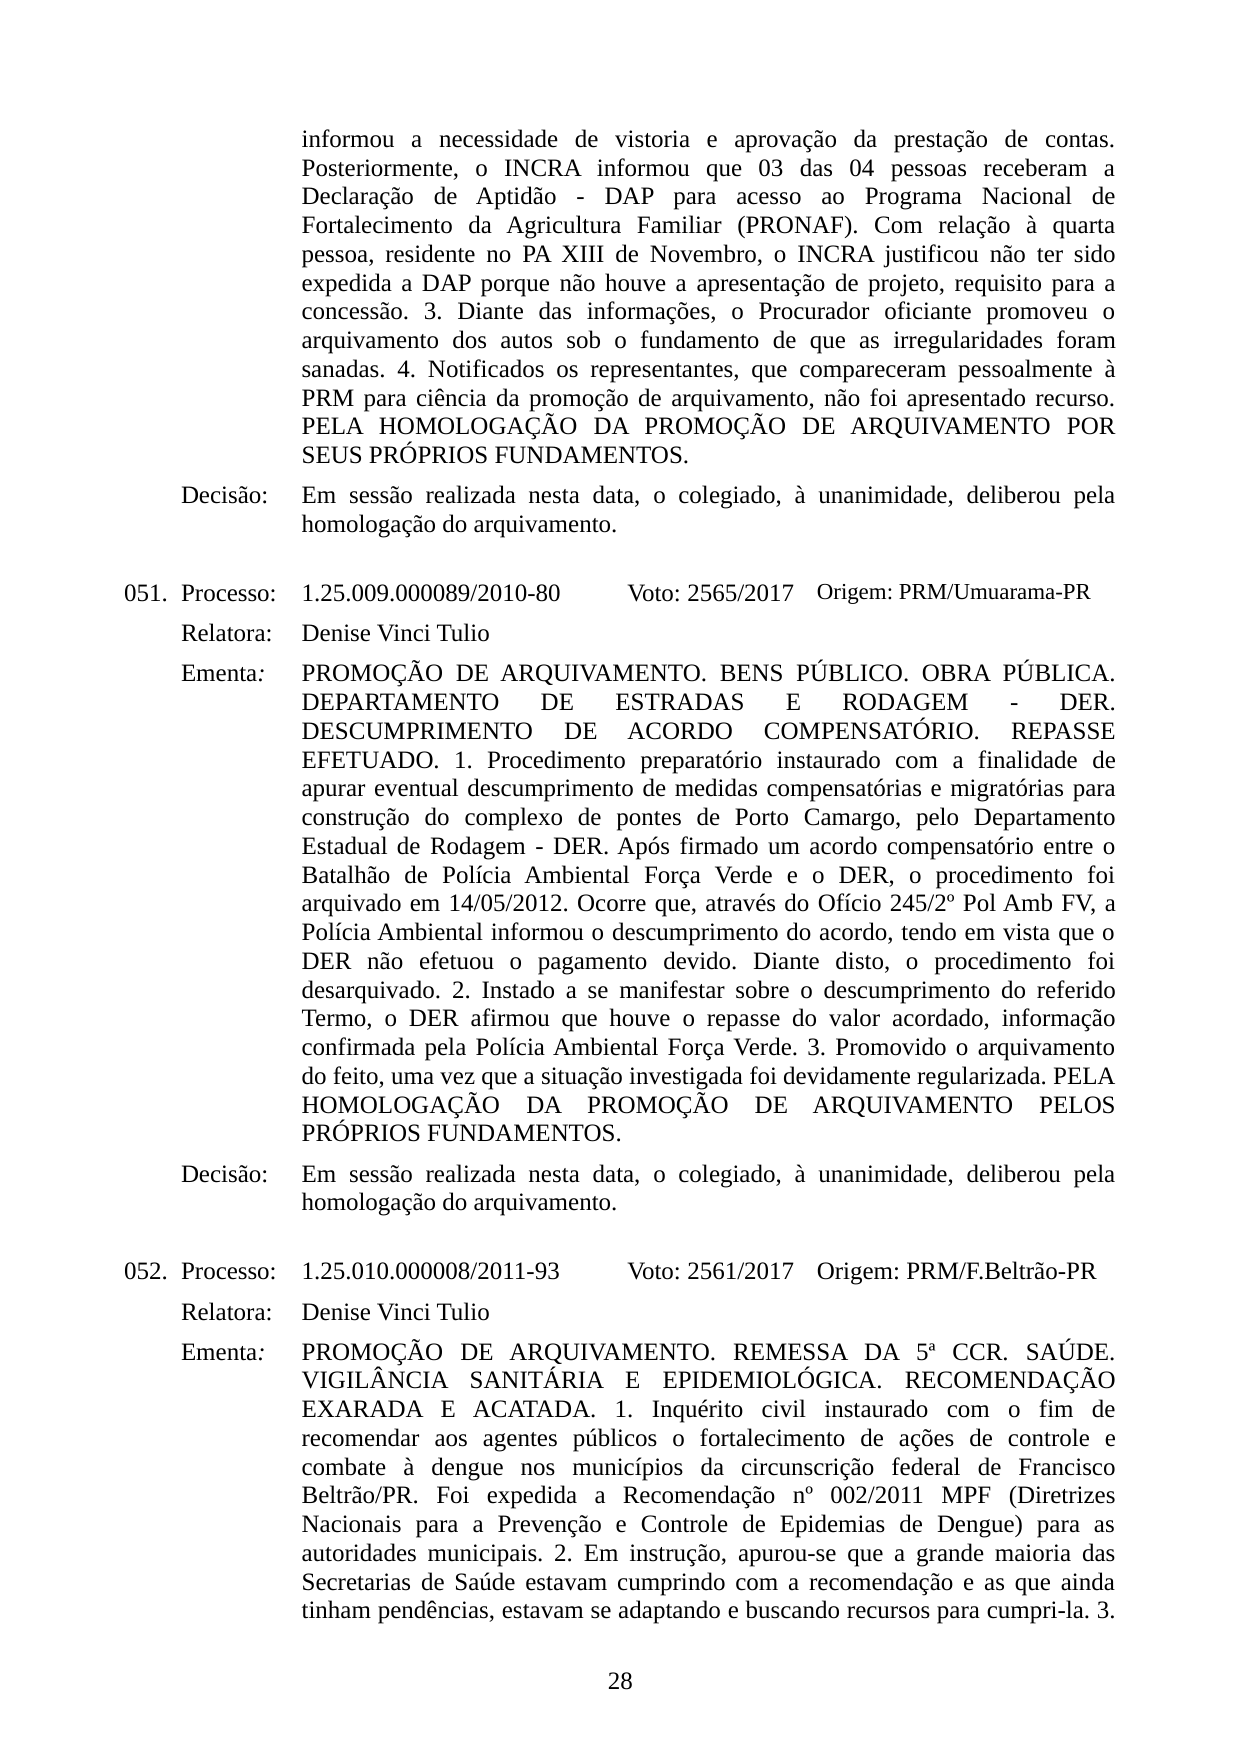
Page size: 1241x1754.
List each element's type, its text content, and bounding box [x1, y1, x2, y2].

table_header Origem: PRM/Umuarama-PR [811, 572, 1122, 612]
table_cell [118, 613, 175, 653]
table_cell Ementa: [175, 1331, 296, 1630]
table_cell [118, 475, 175, 543]
table_header Processo: [175, 572, 296, 612]
table_cell [118, 1331, 175, 1630]
table_cell PROMOÇÃO DE ARQUIVAMENTO. REMESSA DA 5ª CCR. SAÚDE. VIGILÂNCIA SANITÁRIA E EPIDEMIOLÓGICA. RECOMENDAÇÃO EXARADA E ACATADA. 1. Inquérito civil instaurado com o fim de recomendar aos agentes públicos o fortalecimento de ações de controle e combate à dengue nos municípios da circunscrição federal de Francisco Beltrão/PR. Foi expedida a Recomendação nº 002/2011 MPF (Diretrizes Nacionais para a Prevenção e Controle de Epidemias de Dengue) para as autoridades municipais. 2. Em instrução, apurou-se que a grande maioria das Secretarias de Saúde estavam cumprindo com a recomendação e as que ainda tinham pendências, estavam se adaptando e buscando recursos para cumpri-la. 3. [296, 1331, 1122, 1630]
table_cell Relatora: [175, 613, 296, 653]
table_cell [118, 118, 175, 474]
table_cell informou a necessidade de vistoria e aprovação da prestação de contas. Posteriormente, o INCRA informou que 03 das 04 pessoas receberam a Declaração de Aptidão - DAP para acesso ao Programa Nacional de Fortalecimento da Agricultura Familiar (PRONAF). Com relação à quarta pessoa, residente no PA XIII de Novembro, o INCRA justificou não ter sido expedida a DAP porque não houve a apresentação de projeto, requisito para a concessão. 3. Diante das informações, o Procurador oficiante promoveu o arquivamento dos autos sob o fundamento de que as irregularidades foram sanadas. 4. Notificados os representantes, que compareceram pessoalmente à PRM para ciência da promoção de arquivamento, não foi apresentado recurso. PELA HOMOLOGAÇÃO DA PROMOÇÃO DE ARQUIVAMENTO POR SEUS PRÓPRIOS FUNDAMENTOS. [296, 118, 1122, 474]
table_cell [175, 118, 296, 474]
table_cell Ementa: [175, 653, 296, 1153]
table_header Origem: PRM/F.Beltrão-PR [811, 1251, 1122, 1291]
table_cell Relatora: [175, 1291, 296, 1331]
table_header Voto: 2561/2017 [621, 1251, 811, 1291]
table_cell Em sessão realizada nesta data, o colegiado, à unanimidade, deliberou pela homologação do arquivamento. [296, 1153, 1122, 1222]
table_cell Decisão: [175, 1153, 296, 1222]
table_cell Decisão: [175, 475, 296, 543]
table_header 1.25.009.000089/2010-80 [296, 572, 621, 612]
table_cell PROMOÇÃO DE ARQUIVAMENTO. BENS PÚBLICO. OBRA PÚBLICA. DEPARTAMENTO DE ESTRADAS E RODAGEM - DER. DESCUMPRIMENTO DE ACORDO COMPENSATÓRIO. REPASSE EFETUADO. 1. Procedimento preparatório instaurado com a finalidade de apurar eventual descumprimento de medidas compensatórias e migratórias para construção do complexo de pontes de Porto Camargo, pelo Departamento Estadual de Rodagem - DER. Após firmado um acordo compensatório entre o Batalhão de Polícia Ambiental Força Verde e o DER, o procedimento foi arquivado em 14/05/2012. Ocorre que, através do Ofício 245/2º Pol Amb FV, a Polícia Ambiental informou o descumprimento do acordo, tendo em vista que o DER não efetuou o pagamento devido. Diante disto, o procedimento foi desarquivado. 2. Instado a se manifestar sobre o descumprimento do referido Termo, o DER afirmou que houve o repasse do valor acordado, informação confirmada pela Polícia Ambiental Força Verde. 3. Promovido o arquivamento do feito, uma vez que a situação investigada foi devidamente regularizada. PELA HOMOLOGAÇÃO DA PROMOÇÃO DE ARQUIVAMENTO PELOS PRÓPRIOS FUNDAMENTOS. [296, 653, 1122, 1153]
table_cell Denise Vinci Tulio [296, 1291, 1122, 1331]
table_cell Em sessão realizada nesta data, o colegiado, à unanimidade, deliberou pela homologação do arquivamento. [296, 475, 1122, 543]
table_cell [118, 653, 175, 1153]
table_header Voto: 2565/2017 [621, 572, 811, 612]
table_header 1.25.010.000008/2011-93 [296, 1251, 621, 1291]
table_header 051. [118, 572, 175, 612]
table_header Processo: [175, 1251, 296, 1291]
table_cell Denise Vinci Tulio [296, 613, 1122, 653]
table_cell [118, 1291, 175, 1331]
table_header 052. [118, 1251, 175, 1291]
table_cell [118, 1153, 175, 1222]
